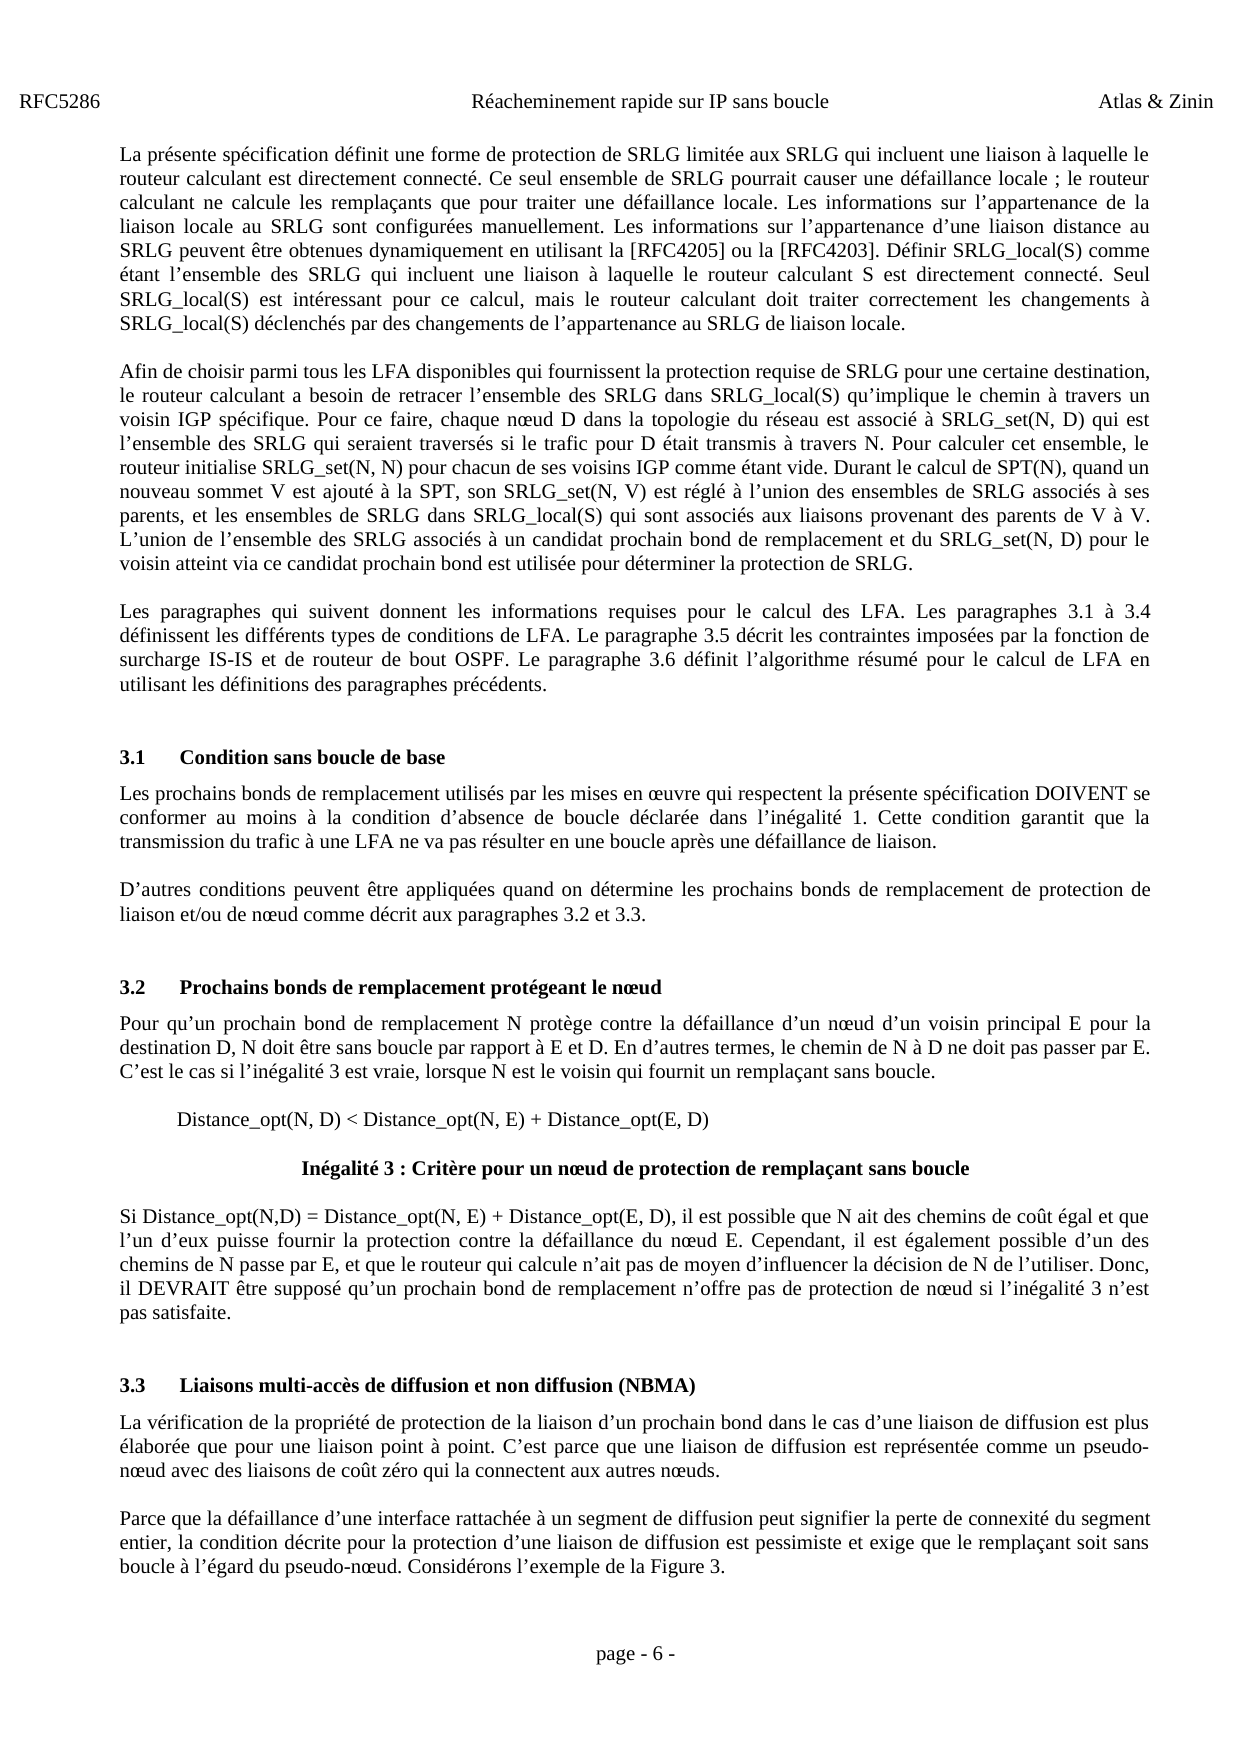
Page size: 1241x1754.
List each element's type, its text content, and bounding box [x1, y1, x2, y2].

subtitle 3.2 Prochains bonds de remplacement protégeant le nœud [119, 974, 1152, 999]
text Pour qu’un prochain bond de remplacement N protège contre la défaillance d’un nœud d’un voisin principal E pour la destination D, N doit être sans boucle par rapport à E et D. En d’autres termes, le chemin de N à D ne doit pas passer par E. C’est le cas si l’inégalité 3 est vraie, lorsque N est le voisin qui fournit un remplaçant sans boucle. [119, 1011, 1152, 1083]
text D’autres conditions peuvent être appliquées quand on détermine les prochains bonds de remplacement de protection de liaison et/ou de nœud comme décrit aux paragraphes 3.2 et 3.3. [119, 877, 1152, 926]
text Les prochains bonds de remplacement utilisés par les mises en œuvre qui respectent la présente spécification DOIVENT se conformer au moins à la condition d’absence de boucle déclarée dans l’inégalité 1. Cette condition garantit que la transmission du trafic à une LFA ne va pas résulter en une boucle après une défaillance de liaison. [119, 781, 1152, 853]
text Les paragraphes qui suivent donnent les informations requises pour le calcul des LFA. Les paragraphes 3.1 à 3.4 définissent les différents types de conditions de LFA. Le paragraphe 3.5 décrit les contraintes imposées par la fonction de surcharge IS-IS et de routeur de bout OSPF. Le paragraphe 3.6 définit l’algorithme résumé pour le calcul de LFA en utilisant les définitions des paragraphes précédents. [119, 599, 1152, 696]
text Distance_opt(N, D) < Distance_opt(N, E) + Distance_opt(E, D) [177, 1107, 1152, 1131]
subtitle Inégalité 3 : Critère pour un nœud de protection de remplaçant sans boucle [119, 1156, 1152, 1179]
text La présente spécification définit une forme de protection de SRLG limitée aux SRLG qui incluent une liaison à laquelle le routeur calculant est directement connecté. Ce seul ensemble de SRLG pourrait causer une défaillance locale ; le routeur calculant ne calcule les remplaçants que pour traiter une défaillance locale. Les informations sur l’appartenance de la liaison locale au SRLG sont configurées manuellement. Les informations sur l’appartenance d’une liaison distance au SRLG peuvent être obtenues dynamiquement en utilisant la [RFC4205] ou la [RFC4203]. Définir SRLG_local(S) comme étant l’ensemble des SRLG qui incluent une liaison à laquelle le routeur calculant S est directement connecté. Seul SRLG_local(S) est intéressant pour ce calcul, mais le routeur calculant doit traiter correctement les changements à SRLG_local(S) déclenchés par des changements de l’appartenance au SRLG de liaison locale. [119, 142, 1152, 334]
text Si Distance_opt(N,D) = Distance_opt(N, E) + Distance_opt(E, D), il est possible que N ait des chemins de coût égal et que l’un d’eux puisse fournir la protection contre la défaillance du nœud E. Cependant, il est également possible d’un des chemins de N passe par E, et que le routeur qui calcule n’ait pas de moyen d’influencer la décision de N de l’utiliser. Donc, il DEVRAIT être supposé qu’un prochain bond de remplacement n’offre pas de protection de nœud si l’inégalité 3 n’est pas satisfaite. [119, 1204, 1152, 1324]
text Afin de choisir parmi tous les LFA disponibles qui fournissent la protection requise de SRLG pour une certaine destination, le routeur calculant a besoin de retracer l’ensemble des SRLG dans SRLG_local(S) qu’implique le chemin à travers un voisin IGP spécifique. Pour ce faire, chaque nœud D dans la topologie du réseau est associé à SRLG_set(N, D) qui est l’ensemble des SRLG qui seraient traversés si le trafic pour D était transmis à travers N. Pour calculer cet ensemble, le routeur initialise SRLG_set(N, N) pour chacun de ses voisins IGP comme étant vide. Durant le calcul de SPT(N), quand un nouveau sommet V est ajouté à la SPT, son SRLG_set(N, V) est réglé à l’union des ensembles de SRLG associés à ses parents, et les ensembles de SRLG dans SRLG_local(S) qui sont associés aux liaisons provenant des parents de V à V. L’union de l’ensemble des SRLG associés à un candidat prochain bond de remplacement et du SRLG_set(N, D) pour le voisin atteint via ce candidat prochain bond est utilisée pour déterminer la protection de SRLG. [119, 359, 1152, 575]
subtitle 3.1 Condition sans boucle de base [119, 744, 1152, 769]
text Parce que la défaillance d’une interface rattachée à un segment de diffusion peut signifier la perte de connexité du segment entier, la condition décrite pour la protection d’une liaison de diffusion est pessimiste et exige que le remplaçant soit sans boucle à l’égard du pseudo-nœud. Considérons l’exemple de la Figure 3. [119, 1506, 1152, 1578]
subtitle 3.3 Liaisons multi-accès de diffusion et non diffusion (NBMA) [119, 1373, 1152, 1397]
text La vérification de la propriété de protection de la liaison d’un prochain bond dans le cas d’une liaison de diffusion est plus élaborée que pour une liaison point à point. C’est parce que une liaison de diffusion est représentée comme un pseudo-nœud avec des liaisons de coût zéro qui la connectent aux autres nœuds. [119, 1409, 1152, 1482]
